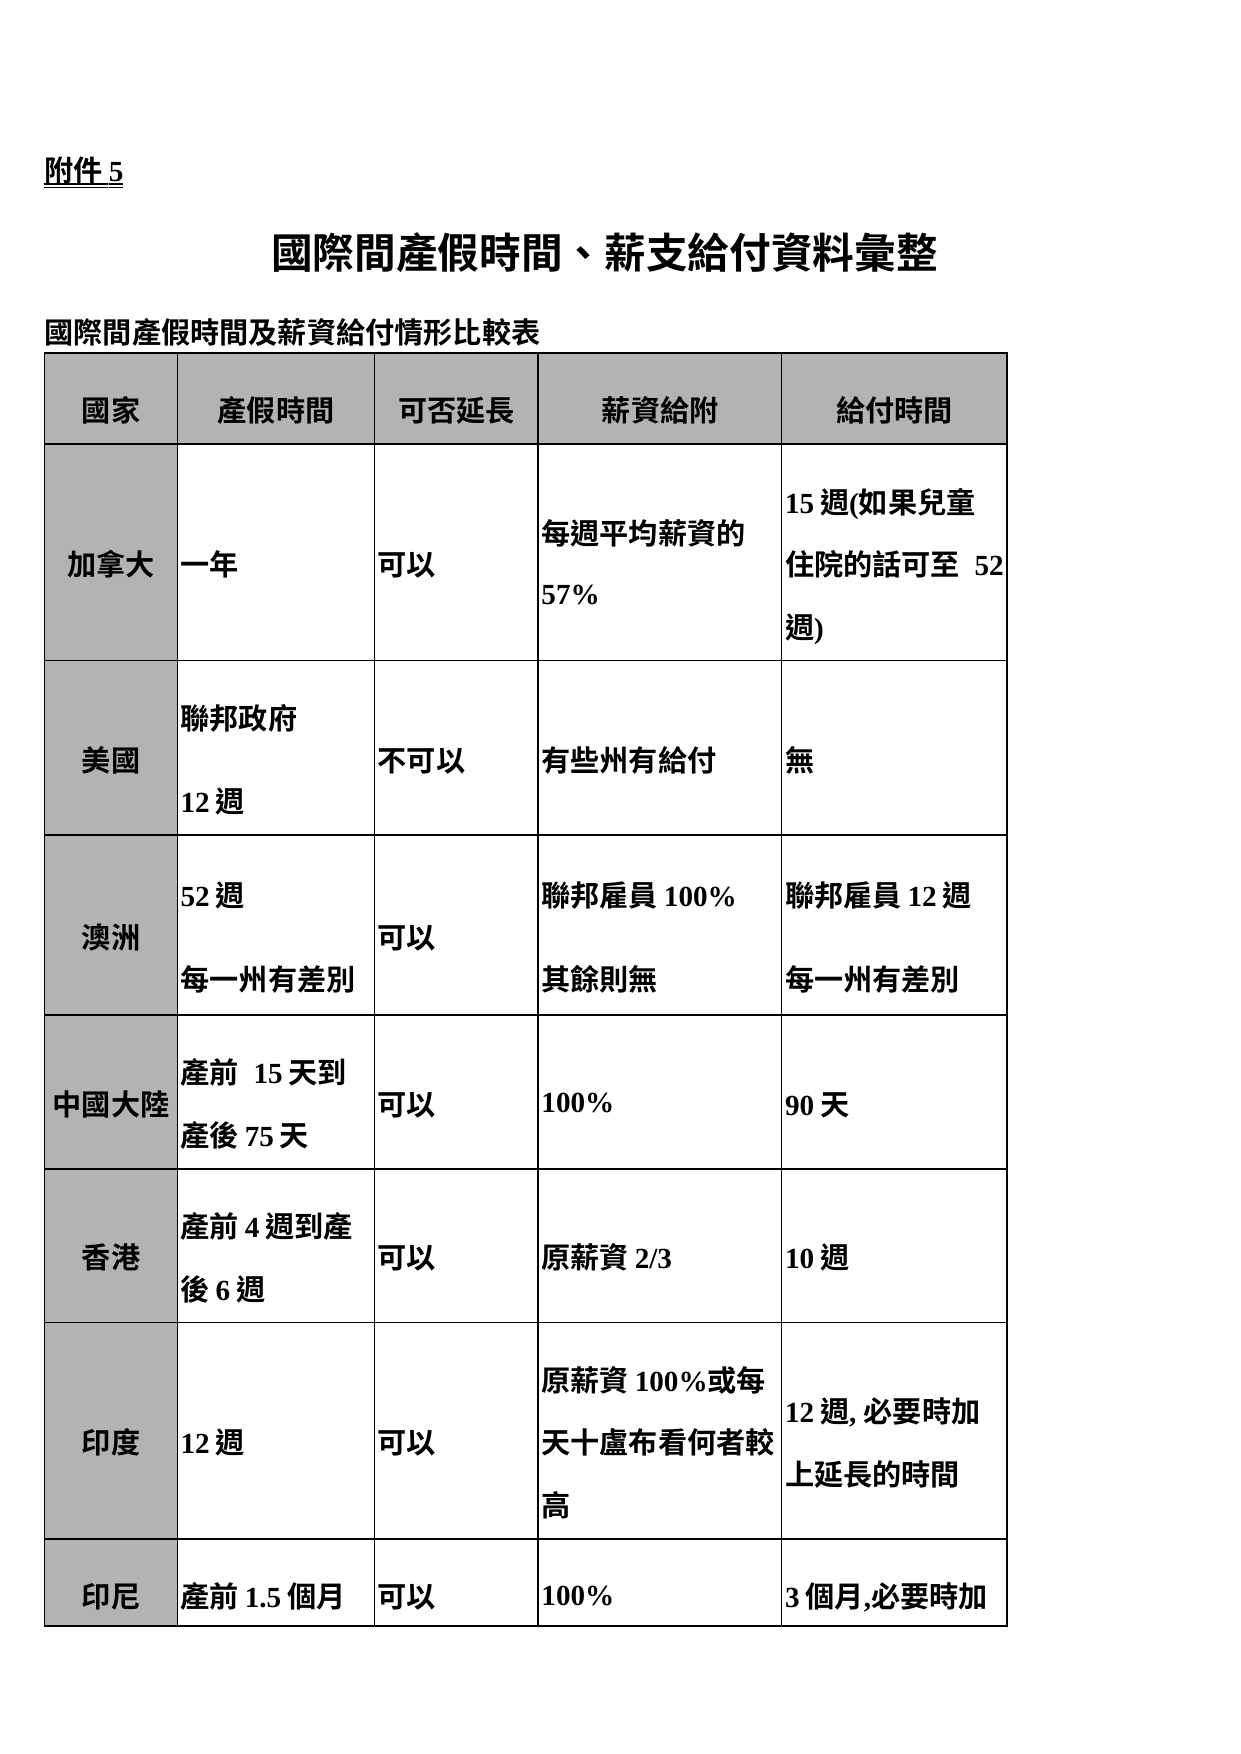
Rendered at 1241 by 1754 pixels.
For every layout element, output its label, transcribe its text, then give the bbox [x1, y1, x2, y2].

text 國際間產假時間、薪支給付資料彙整 [44, 208, 1122, 271]
table_header 薪資給附 [539, 354, 781, 443]
table_cell 12週, 必要時加上延長的時間 [782, 1323, 1006, 1538]
table_cell 可以 [375, 1540, 537, 1625]
table_cell 有些州有給付 [539, 661, 781, 834]
table_cell 印度 [45, 1323, 177, 1538]
text 附件5 [44, 127, 1122, 189]
table_header 國家 [45, 354, 177, 443]
table_cell 100% [539, 1016, 781, 1168]
table_cell 100% [539, 1540, 781, 1625]
table_cell 可以 [375, 836, 537, 1014]
table_cell 香港 [45, 1170, 177, 1322]
table_cell 10週 [782, 1170, 1006, 1322]
table_cell 中國大陸 [45, 1016, 177, 1168]
table_cell 加拿大 [45, 445, 177, 660]
table_cell 3個月,必要時加 [782, 1540, 1006, 1625]
table_cell 印尼 [45, 1540, 177, 1625]
table_cell 12週 [178, 1323, 374, 1538]
table_cell 無 [782, 661, 1006, 834]
table_cell 原薪資100%或每天十盧布看何者較高 [539, 1323, 781, 1538]
table_cell 不可以 [375, 661, 537, 834]
table_cell 產前 15天到產後75天 [178, 1016, 374, 1168]
table_cell 產前4週到產後6週 [178, 1170, 374, 1322]
table_cell 可以 [375, 1170, 537, 1322]
table_cell 一年 [178, 445, 374, 660]
table_cell 52週 每一州有差別 [178, 836, 374, 1014]
table_cell 每週平均薪資的57% [539, 445, 781, 660]
table_cell 90天 [782, 1016, 1006, 1168]
table_header 產假時間 [178, 354, 374, 443]
table_cell 可以 [375, 1016, 537, 1168]
table_cell 聯邦雇員12週 每一州有差別 [782, 836, 1006, 1014]
table_cell 澳洲 [45, 836, 177, 1014]
table_cell 原薪資2/3 [539, 1170, 781, 1322]
table_header 可否延長 [375, 354, 537, 443]
table_cell 可以 [375, 1323, 537, 1538]
table_cell 15週(如果兒童住院的話可至 52週) [782, 445, 1006, 660]
table_cell 聯邦雇員100% 其餘則無 [539, 836, 781, 1014]
table_cell 可以 [375, 445, 537, 660]
text 國際間產假時間及薪資給付情形比較表 [44, 289, 1122, 352]
table_cell 產前1.5個月 [178, 1540, 374, 1625]
table_cell 美國 [45, 661, 177, 834]
table_cell 聯邦政府 12週 [178, 661, 374, 834]
table_header 給付時間 [782, 354, 1006, 443]
